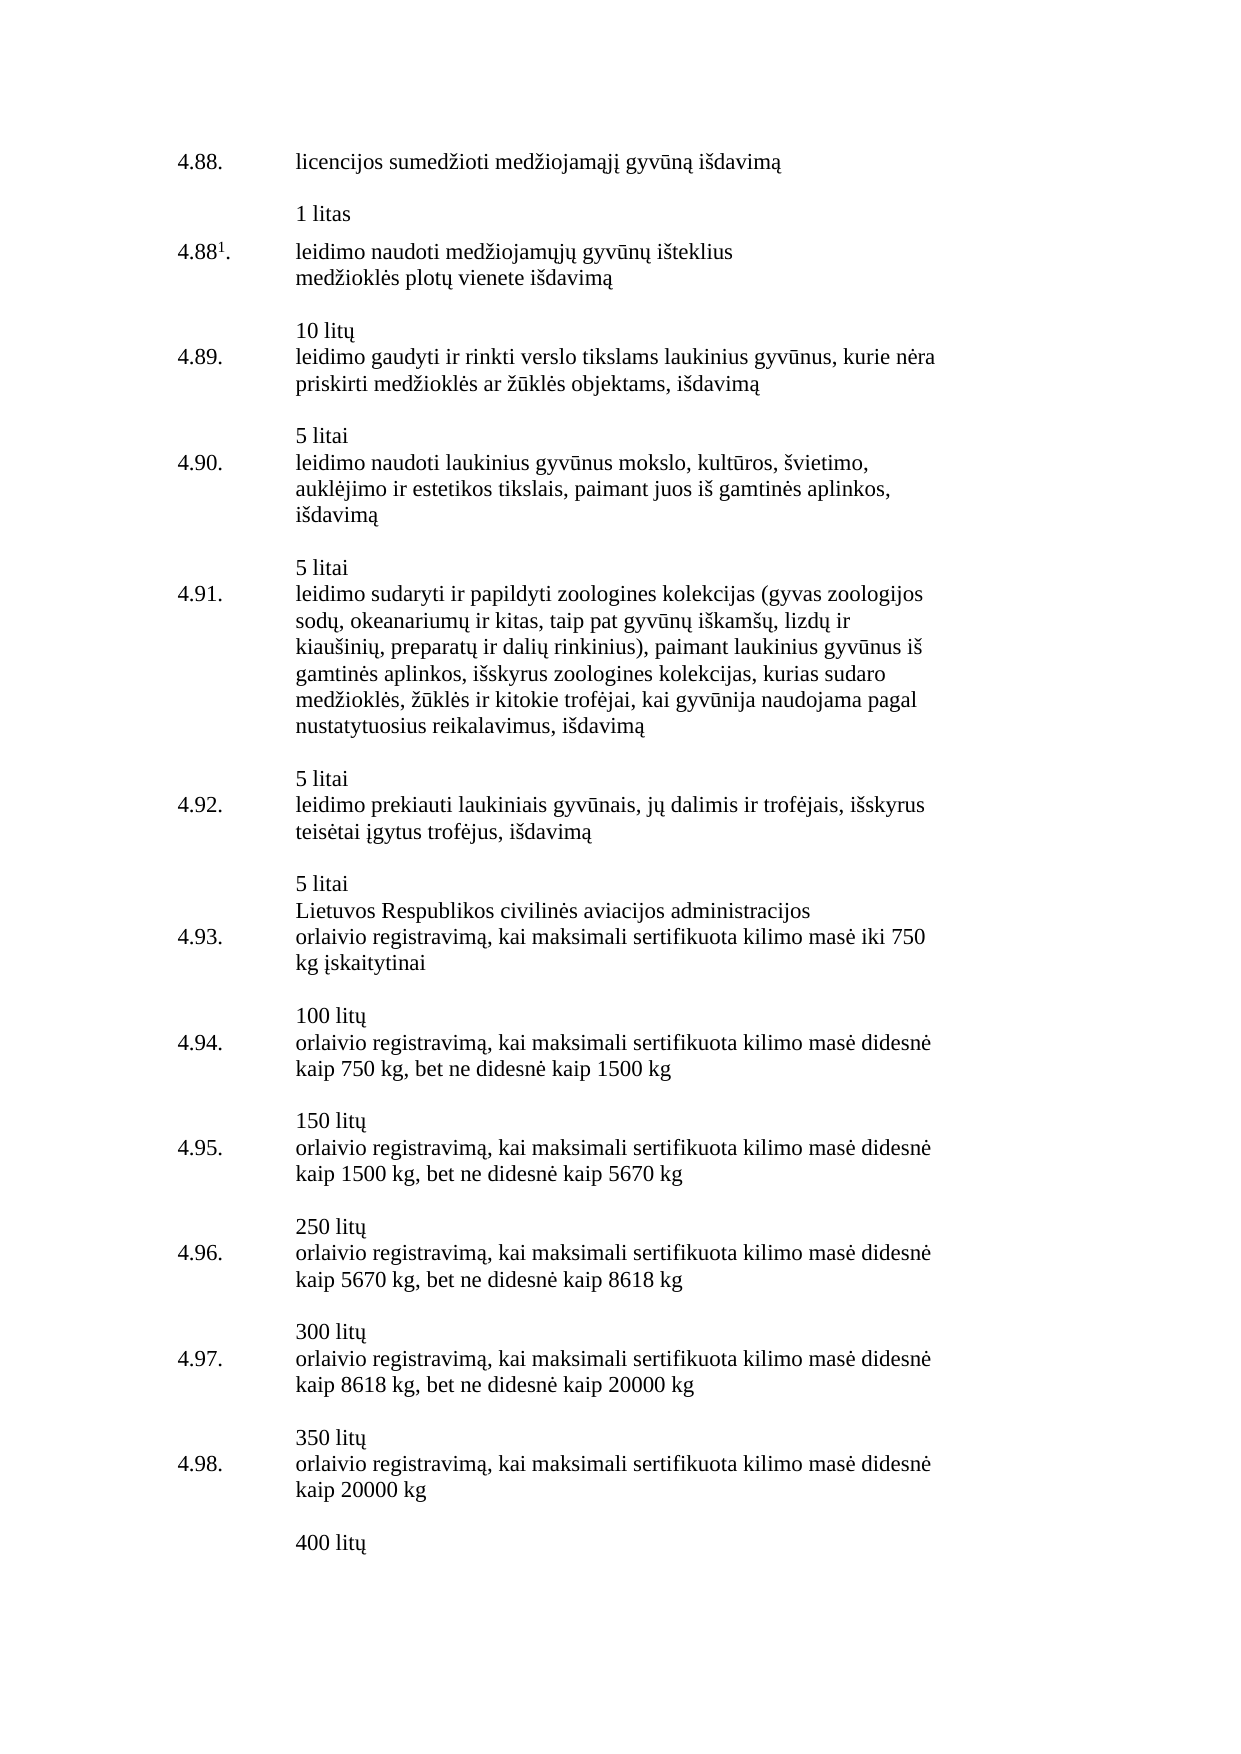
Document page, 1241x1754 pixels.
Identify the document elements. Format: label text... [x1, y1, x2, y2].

text 4.94. orlaivio registravimą, kai maksimali sertifikuota kilimo masė didesnė kaip 750 kg, bet ne didesnė kaip 1500 kg 150 litų [177, 1028, 945, 1134]
text 4.881. leidimo naudoti medžiojamųjų gyvūnų išteklius [177, 227, 1122, 264]
text 4.90. leidimo naudoti laukinius gyvūnus mokslo, kultūros, švietimo, auklėjimo ir estetikos tikslais, paimant juos iš gamtinės aplinkos, išdavimą 5 litai [177, 449, 945, 581]
text 4.98. orlaivio registravimą, kai maksimali sertifikuota kilimo masė didesnė kaip 20000 kg 400 litų [177, 1450, 945, 1556]
text 4.89. leidimo gaudyti ir rinkti verslo tikslams laukinius gyvūnus, kurie nėra priskirti medžioklės ar žūklės objektams, išdavimą 5 litai [177, 343, 945, 449]
text 4.92. leidimo prekiauti laukiniais gyvūnais, jų dalimis ir trofėjais, išskyrus teisėtai įgytus trofėjus, išdavimą 5 litai [177, 791, 945, 897]
text medžioklės plotų vienete išdavimą 10 litų [295, 264, 945, 343]
text 4.97. orlaivio registravimą, kai maksimali sertifikuota kilimo masė didesnė kaip 8618 kg, bet ne didesnė kaip 20000 kg 350 litų [177, 1345, 945, 1450]
text 4.96. orlaivio registravimą, kai maksimali sertifikuota kilimo masė didesnė kaip 5670 kg, bet ne didesnė kaip 8618 kg 300 litų [177, 1239, 945, 1345]
text 4.88. licencijos sumedžioti medžiojamąjį gyvūną išdavimą 1 litas [177, 148, 945, 227]
text Lietuvos Respublikos civilinės aviacijos administracijos [177, 897, 945, 923]
text 4.91. leidimo sudaryti ir papildyti zoologines kolekcijas (gyvas zoologijos sodų, okeanariumų ir kitas, taip pat gyvūnų iškamšų, lizdų ir kiaušinių, preparatų ir dalių rinkinius), paimant laukinius gyvūnus iš gamtinės aplinkos, išskyrus zoologines kolekcijas, kurias sudaro medžioklės, žūklės ir kitokie trofėjai, kai gyvūnija naudojama pagal nustatytuosius reikalavimus, išdavimą 5 litai [177, 581, 945, 791]
text 4.93. orlaivio registravimą, kai maksimali sertifikuota kilimo masė iki 750 kg įskaitytinai 100 litų [177, 923, 945, 1028]
text 4.95. orlaivio registravimą, kai maksimali sertifikuota kilimo masė didesnė kaip 1500 kg, bet ne didesnė kaip 5670 kg 250 litų [177, 1134, 945, 1239]
